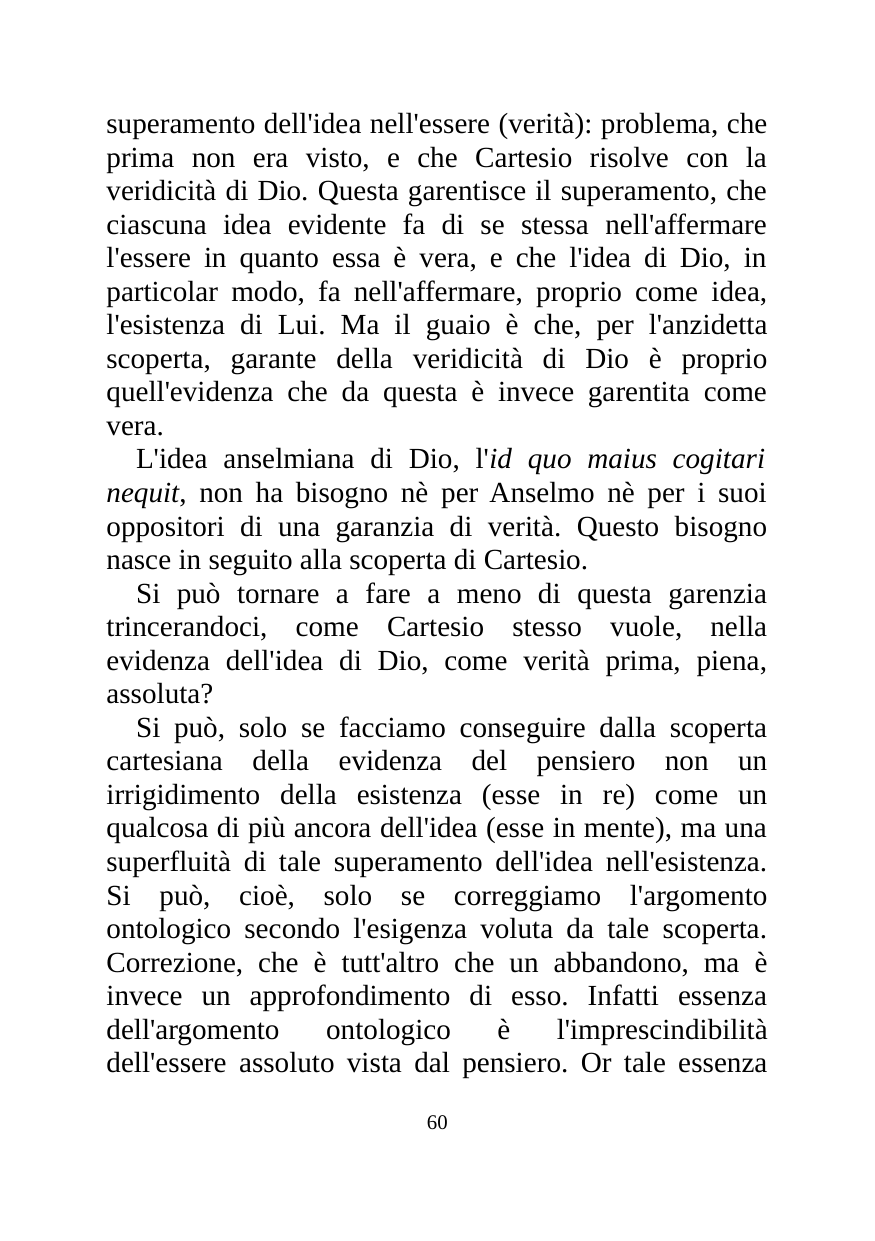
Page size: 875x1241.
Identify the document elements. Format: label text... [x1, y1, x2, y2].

text L'idea anselmiana di Dio, l'id quo maius cogitari nequit, non ha bisogno nè per Anselmo nè per i suoi oppositori di una garanzia di verità. Questo bisogno nasce in seguito alla scoperta di Cartesio. [106, 442, 768, 576]
text Si può, solo se facciamo conseguire dalla scoperta cartesiana della evidenza del pensiero non un irrigidimento della esistenza (esse in re) come un qualcosa di più ancora dell'idea (esse in mente), ma una superfluità di tale superamento dell'idea nell'esistenza. Si può, cioè, solo se correggiamo l'argomento ontologico secondo l'esigenza voluta da tale scoperta. Correzione, che è tutt'altro che un abbandono, ma è invece un approfondimento di esso. Infatti essenza dell'argomento ontologico è l'imprescindibilità dell'essere assoluto vista dal pensiero. Or tale essenza [106, 710, 768, 1079]
text superamento dell'idea nell'essere (verità): problema, che prima non era visto, e che Cartesio risolve con la veridicità di Dio. Questa garentisce il superamento, che ciascuna idea evidente fa di se stessa nell'affermare l'essere in quanto essa è vera, e che l'idea di Dio, in particolar modo, fa nell'affermare, proprio come idea, l'esistenza di Lui. Ma il guaio è che, per l'anzidetta scoperta, garante della veridicità di Dio è proprio quell'evidenza che da questa è invece garentita come vera. [106, 106, 768, 442]
text Si può tornare a fare a meno di questa garenzia trincerandoci, come Cartesio stesso vuole, nella evidenza dell'idea di Dio, come verità prima, piena, assoluta? [106, 576, 768, 710]
